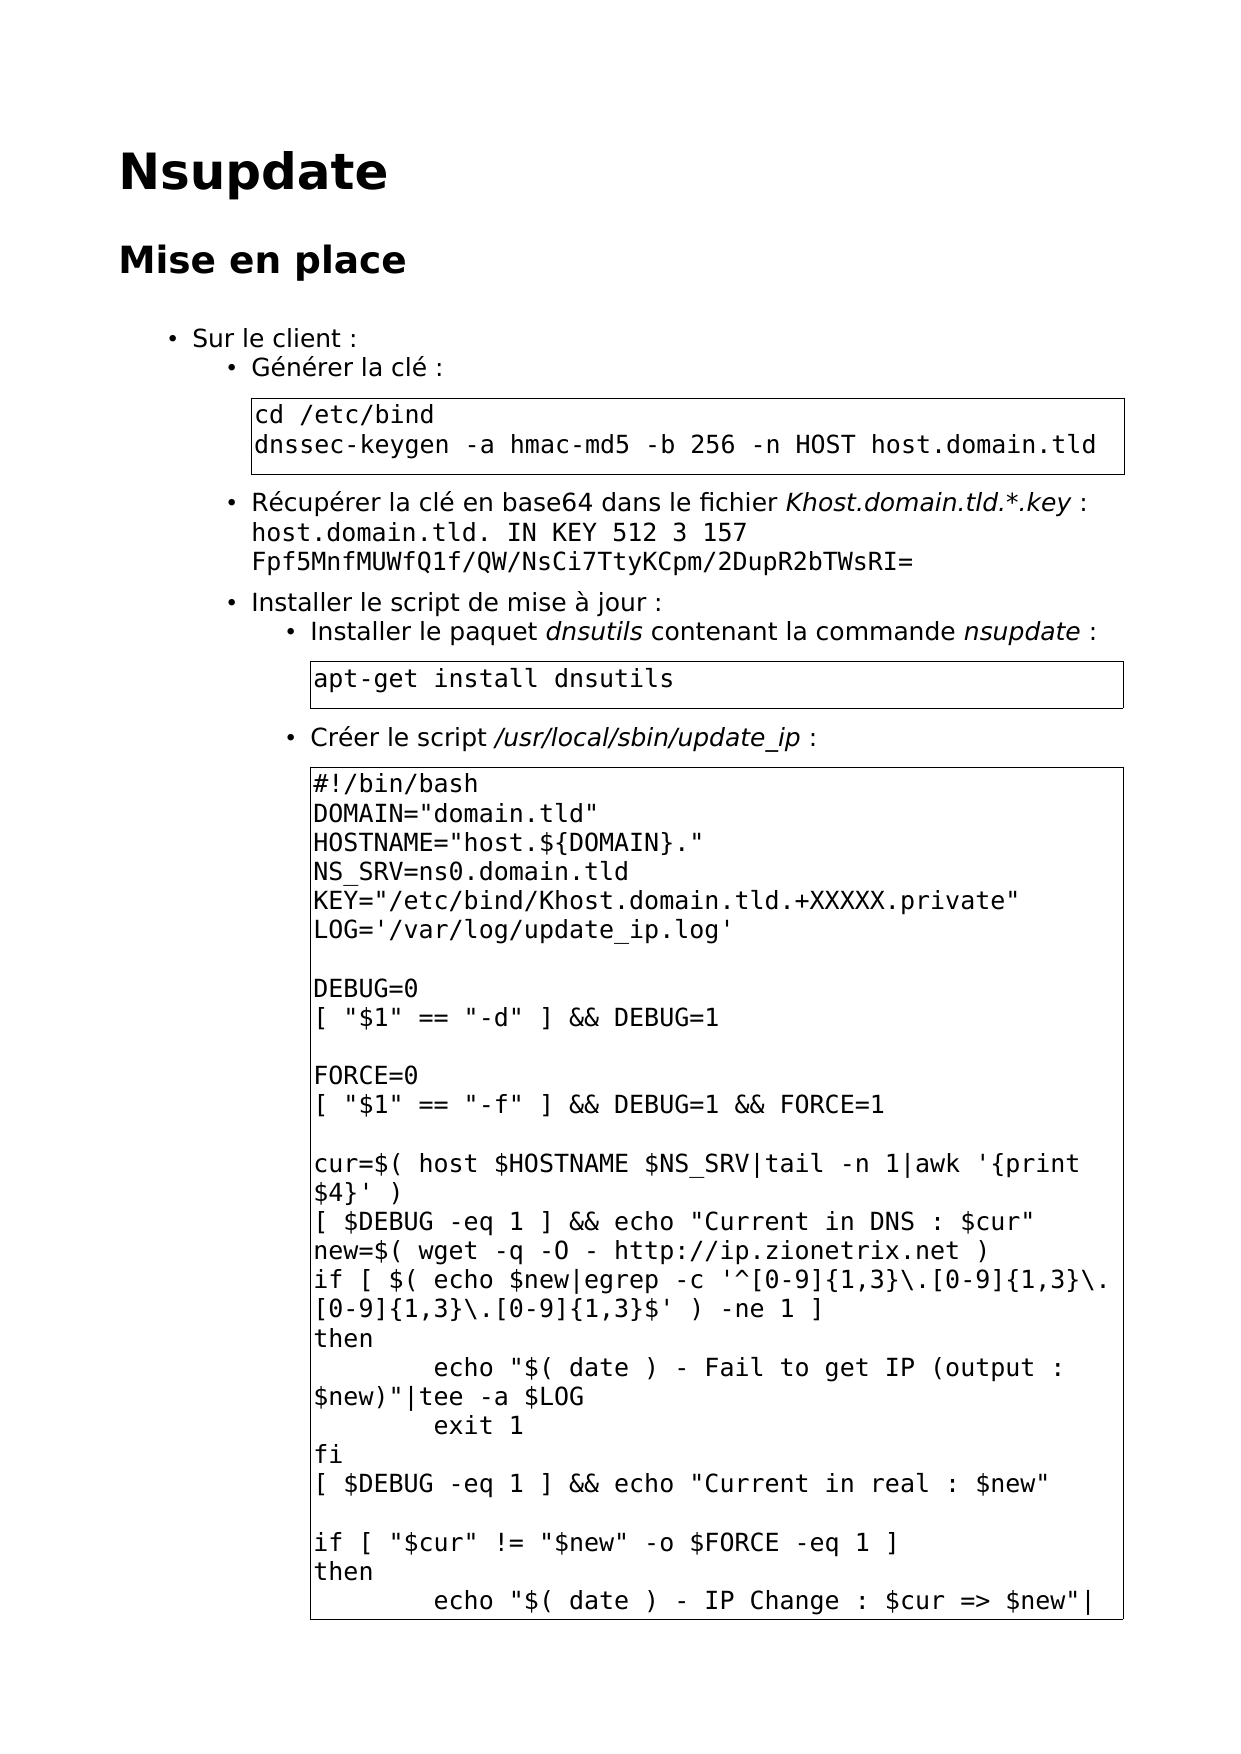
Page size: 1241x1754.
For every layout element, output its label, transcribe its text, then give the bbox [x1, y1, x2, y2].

subtitle Mise en place [118, 239, 1122, 282]
list Générer la clé : [236, 354, 1122, 383]
table_header cd /etc/bind dnssec-keygen -a hmac-md5 -b 256 -n HOST host.domain.tld [252, 399, 1124, 474]
subtitle Nsupdate [118, 143, 1122, 201]
list Sur le client : [177, 324, 1122, 354]
list Créer le script /usr/local/sbin/update_ip : [295, 723, 1122, 752]
list Installer le paquet dnsutils contenant la commande nsupdate : [295, 617, 1122, 646]
list Récupérer la clé en base64 dans le fichier Khost.domain.tld.*.key : [236, 488, 1122, 518]
list host.domain.tld. IN KEY 512 3 157 Fpf5MnfMUWfQ1f/QW/NsCi7TtyKCpm/2DupR2bTWsRI= [236, 518, 1122, 576]
table_header apt-get install dnsutils [311, 662, 1123, 708]
table_header #!/bin/bash DOMAIN="domain.tld" HOSTNAME="host.${DOMAIN}." NS_SRV=ns0.domain.tld KEY="/etc/bind/Khost.domain.tld.+XXXXX.private" LOG='/var/log/update_ip.log' DEBUG=0 [ "$1" == "-d" ] && DEBUG=1 FORCE=0 [ "$1" == "-f" ] && DEBUG=1 && FORCE=1 cur=$( host $HOSTNAME $NS_SRV|tail -n 1|awk '{print $4}' ) [ $DEBUG -eq 1 ] && echo "Current in DNS : $cur" new=$( wget -q -O - http://ip.zionetrix.net ) if [ $( echo $new|egrep -c '^[0-9]{1,3}\.[0-9]{1,3}\.[0-9]{1,3}\.[0-9]{1,3}$' ) -ne 1 ] then echo "$( date ) - Fail to get IP (output : $new)"|tee -a $LOG exit 1 fi [ $DEBUG -eq 1 ] && echo "Current in real : $new" if [ "$cur" != "$new" -o $FORCE -eq 1 ] then echo "$( date ) - IP Change : $cur => $new"| [311, 768, 1123, 1618]
list Installer le script de mise à jour : [236, 588, 1122, 617]
